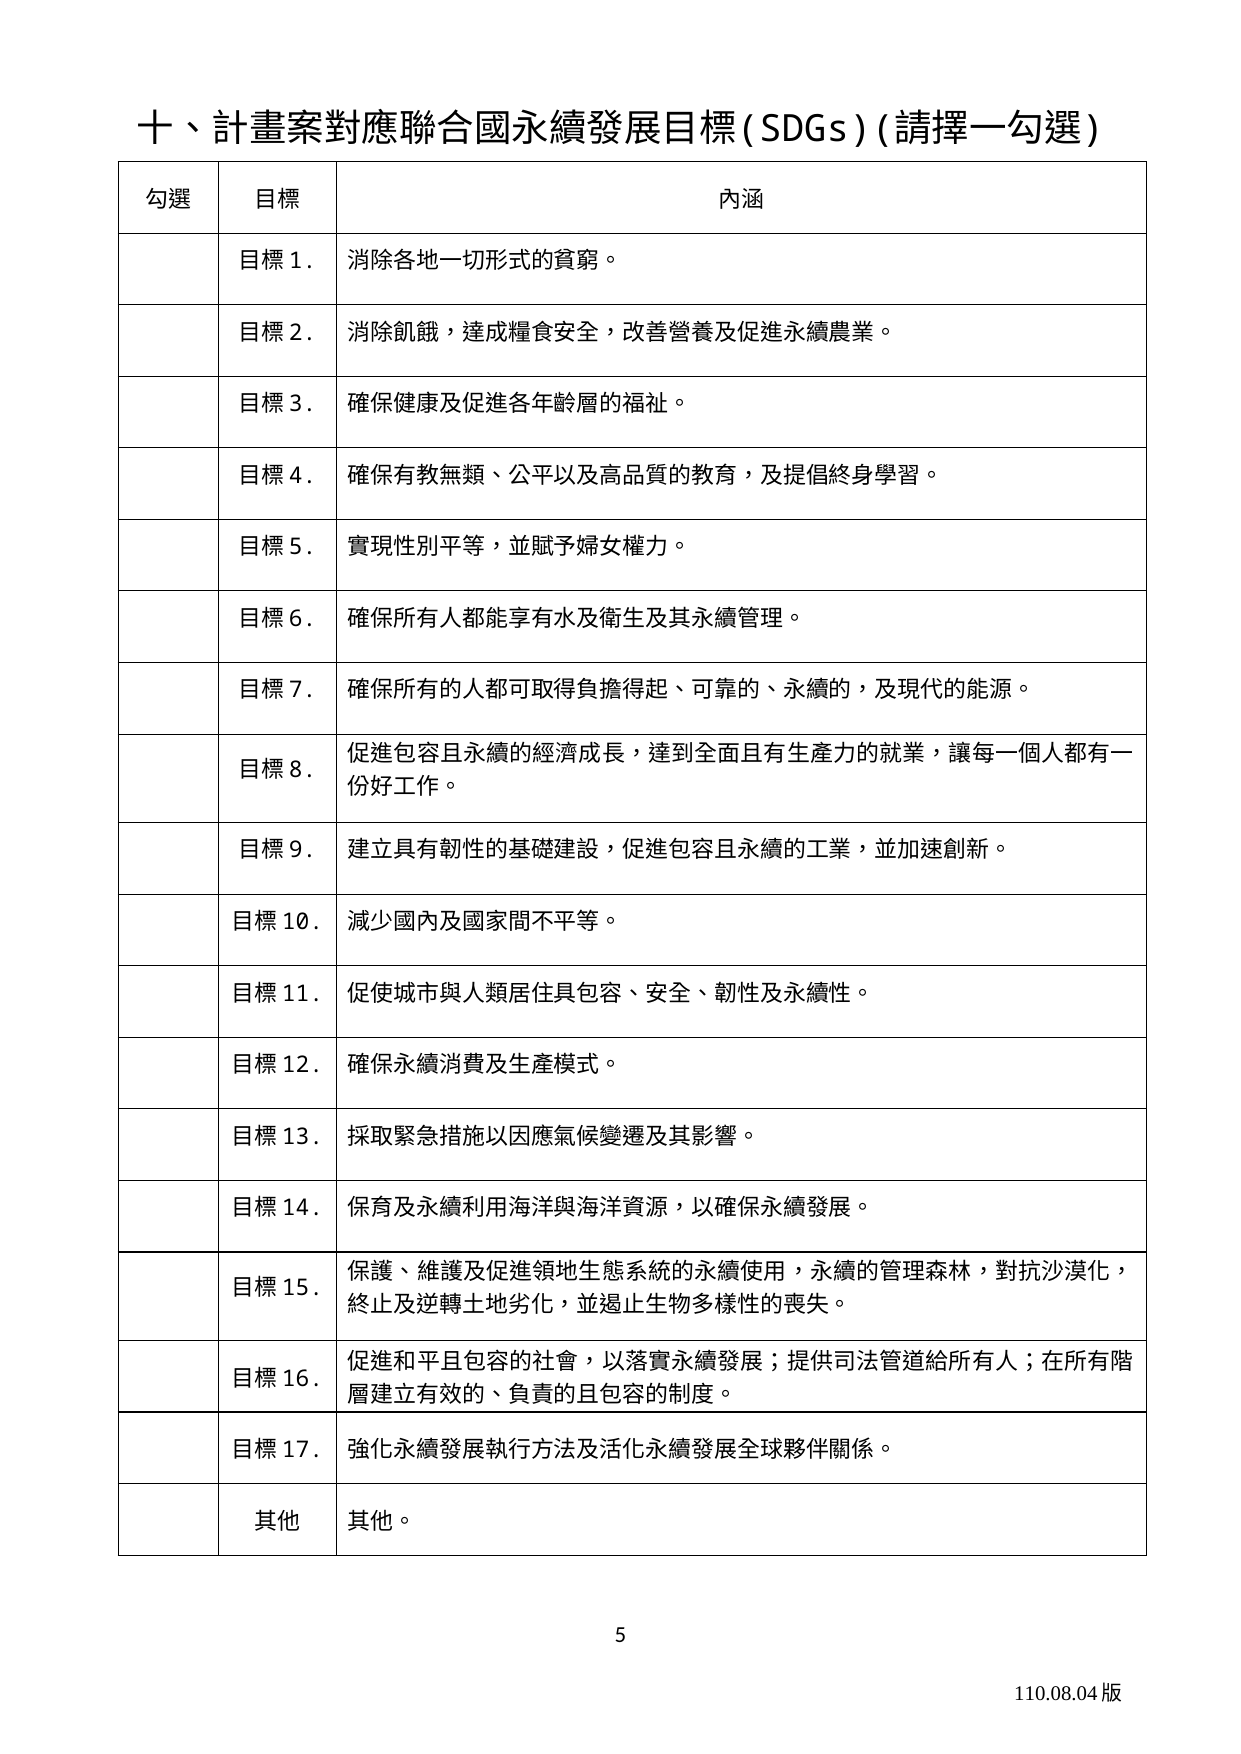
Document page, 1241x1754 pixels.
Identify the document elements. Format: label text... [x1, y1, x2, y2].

table_cell 確保永續消費及生產模式。 [337, 1038, 1146, 1108]
table_cell 目標6. [219, 591, 336, 662]
table_cell 採取緊急措施以因應氣候變遷及其影響。 [337, 1109, 1146, 1180]
table_cell 目標9. [219, 823, 336, 893]
table_cell 建立具有韌性的基礎建設，促進包容且永續的工業，並加速創新。 [337, 823, 1146, 893]
table_cell 目標13. [219, 1109, 336, 1180]
table_cell 促使城市與人類居住具包容、安全、韌性及永續性。 [337, 966, 1146, 1037]
table_cell [119, 735, 218, 822]
table_cell 保育及永續利用海洋與海洋資源，以確保永續發展。 [337, 1181, 1146, 1251]
table_cell 強化永續發展執行方法及活化永續發展全球夥伴關係。 [337, 1413, 1146, 1483]
table_cell [119, 305, 218, 376]
table_cell 目標5. [219, 520, 336, 590]
table_cell [119, 966, 218, 1037]
table_cell 目標14. [219, 1181, 336, 1251]
table_cell 確保有教無類、公平以及高品質的教育，及提倡終身學習。 [337, 448, 1146, 519]
table_cell 保護、維護及促進領地生態系統的永續使用，永續的管理森林，對抗沙漠化，終止及逆轉土地劣化，並遏止生物多樣性的喪失。 [337, 1253, 1146, 1340]
table_cell [119, 1181, 218, 1251]
table_cell 消除各地一切形式的貧窮。 [337, 234, 1146, 304]
table_header 目標 [219, 162, 336, 232]
table_cell [119, 1413, 218, 1483]
table_cell [119, 823, 218, 893]
table_cell [119, 1109, 218, 1180]
table_cell 促進包容且永續的經濟成長，達到全面且有生產力的就業，讓每一個人都有一份好工作。 [337, 735, 1146, 822]
table_cell 目標17. [219, 1413, 336, 1483]
table_cell 消除飢餓，達成糧食安全，改善營養及促進永續農業。 [337, 305, 1146, 376]
table_cell 確保所有的人都可取得負擔得起、可靠的、永續的，及現代的能源。 [337, 663, 1146, 733]
table_cell [119, 1038, 218, 1108]
table_cell 目標2. [219, 305, 336, 376]
table_cell 目標10. [219, 895, 336, 965]
table_cell [119, 234, 218, 304]
text 十、計畫案對應聯合國永續發展目標(SDGs)(請擇一勾選) [118, 98, 1122, 153]
table_cell 目標4. [219, 448, 336, 519]
table_cell 實現性別平等，並賦予婦女權力。 [337, 520, 1146, 590]
table_cell 目標1. [219, 234, 336, 304]
table_header 勾選 [119, 162, 218, 232]
table_cell 促進和平且包容的社會，以落實永續發展；提供司法管道給所有人；在所有階層建立有效的、負責的且包容的制度。 [337, 1341, 1146, 1411]
table_cell [119, 377, 218, 447]
table_cell 目標12. [219, 1038, 336, 1108]
table_cell [119, 448, 218, 519]
table_header 內涵 [337, 162, 1146, 232]
table_cell 其他。 [337, 1484, 1146, 1554]
table_cell 目標15. [219, 1253, 336, 1340]
table_cell [119, 1341, 218, 1411]
table_cell 確保所有人都能享有水及衛生及其永續管理。 [337, 591, 1146, 662]
table_cell [119, 895, 218, 965]
table_cell [119, 591, 218, 662]
table_cell [119, 1484, 218, 1554]
table_cell 目標11. [219, 966, 336, 1037]
table_cell 目標8. [219, 735, 336, 822]
table_cell 減少國內及國家間不平等。 [337, 895, 1146, 965]
table_cell 確保健康及促進各年齡層的福祉。 [337, 377, 1146, 447]
table_cell [119, 520, 218, 590]
table_cell 目標3. [219, 377, 336, 447]
table_cell 目標7. [219, 663, 336, 733]
table_cell 目標16. [219, 1341, 336, 1411]
table_cell [119, 1253, 218, 1340]
table_cell [119, 663, 218, 733]
table_cell 其他 [219, 1484, 336, 1554]
